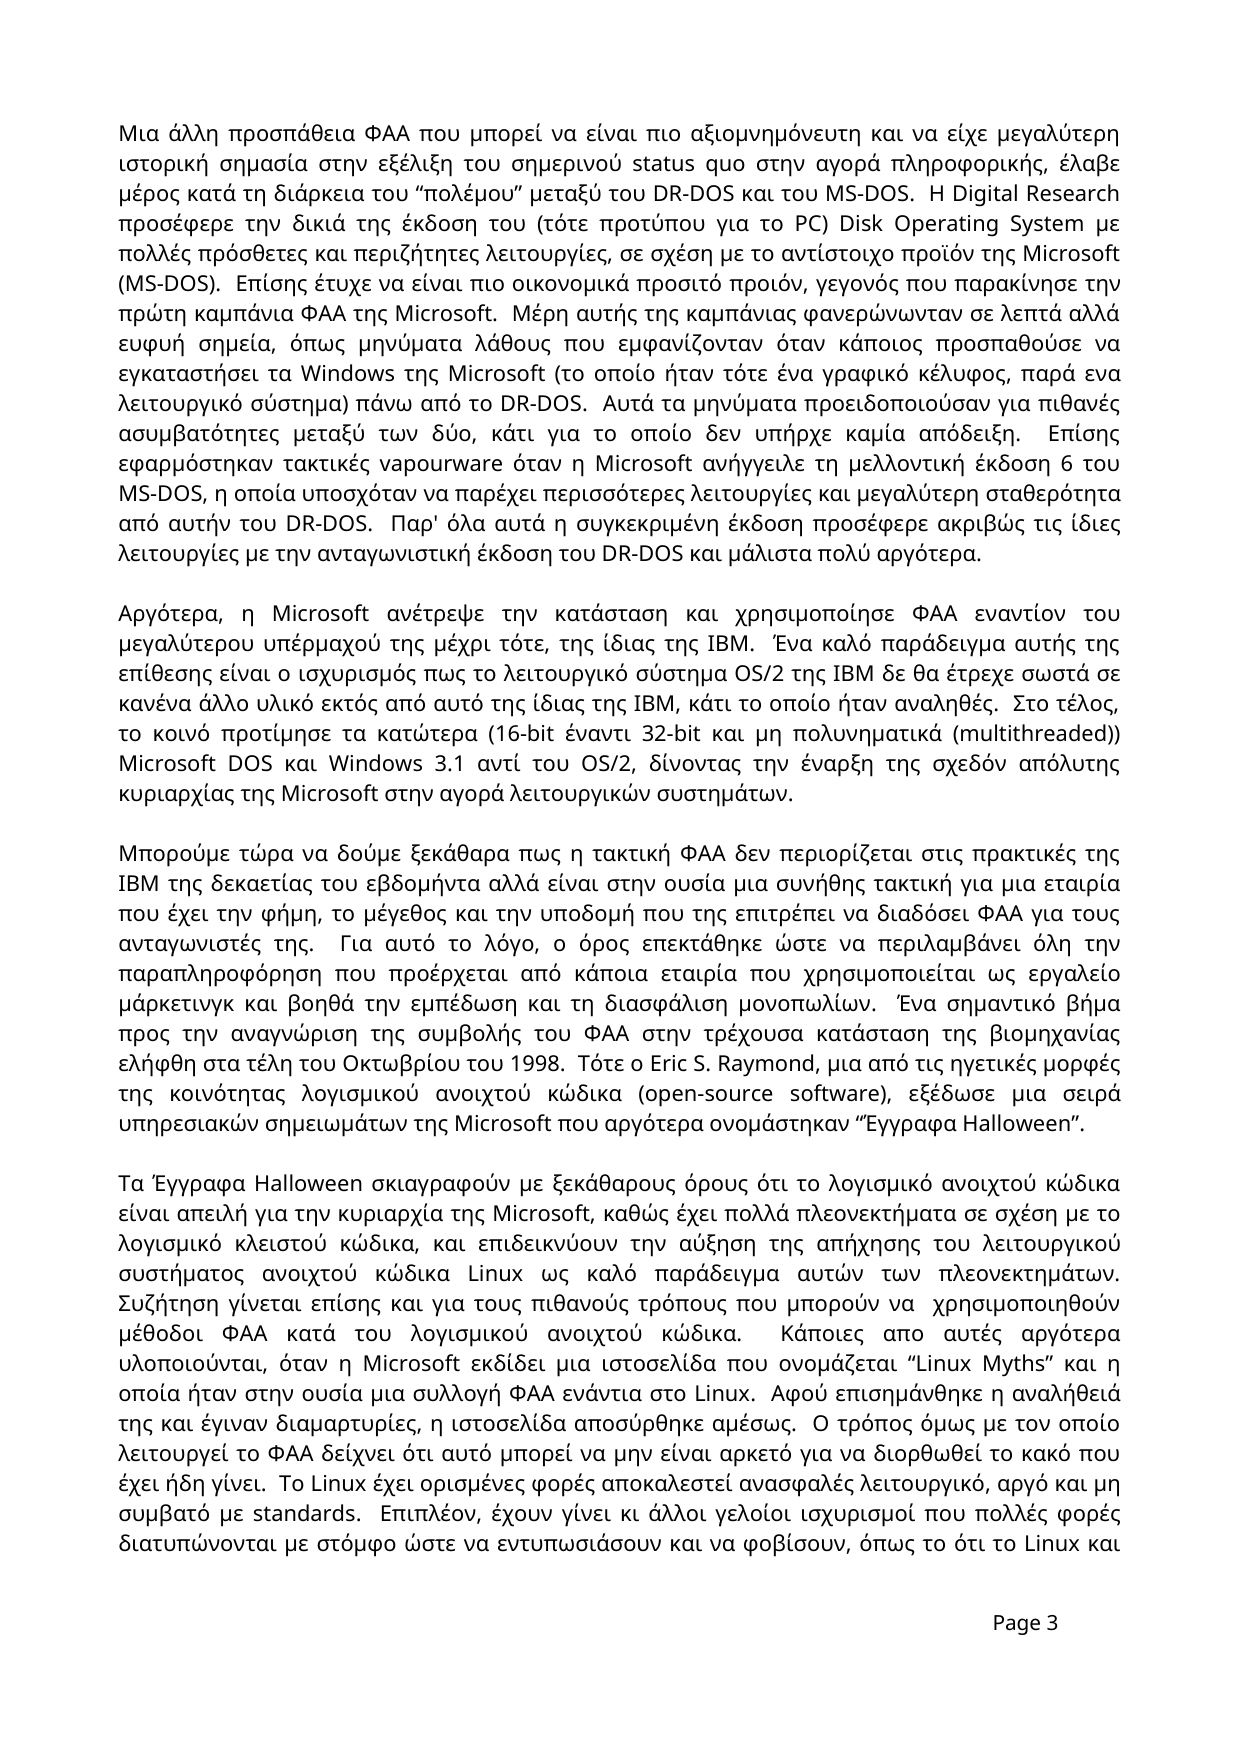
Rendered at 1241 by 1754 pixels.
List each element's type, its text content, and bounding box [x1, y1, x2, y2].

text Αργότερα, η Microsoft ανέτρεψε την κατάσταση και χρησιμοποίησε ΦΑΑ εναντίον του μεγαλύτερου υπέρμαχού της μέχρι τότε, της ίδιας της IBM. Ένα καλό παράδειγμα αυτής της επίθεσης είναι ο ισχυρισμός πως το λειτουργικό σύστημα OS/2 της IBM δε θα έτρεχε σωστά σε κανένα άλλο υλικό εκτός από αυτό της ίδιας της IBM, κάτι το οποίο ήταν αναληθές. Στο τέλος, το κοινό προτίμησε τα κατώτερα (16-bit έναντι 32-bit και μη πολυνηματικά (multithreaded)) Microsoft DOS και Windows 3.1 αντί του OS/2, δίνοντας την έναρξη της σχεδόν απόλυτης κυριαρχίας της Microsoft στην αγορά λειτουργικών συστημάτων. [118, 598, 1122, 808]
text Μπορούμε τώρα να δούμε ξεκάθαρα πως η τακτική ΦΑΑ δεν περιορίζεται στις πρακτικές της IBM της δεκαετίας του εβδομήντα αλλά είναι στην ουσία μια συνήθης τακτική για μια εταιρία που έχει την φήμη, το μέγεθος και την υποδομή που της επιτρέπει να διαδόσει ΦΑΑ για τους ανταγωνιστές της. Για αυτό το λόγο, ο όρος επεκτάθηκε ώστε να περιλαμβάνει όλη την παραπληροφόρηση που προέρχεται από κάποια εταιρία που χρησιμοποιείται ως εργαλείο μάρκετινγκ και βοηθά την εμπέδωση και τη διασφάλιση μονοπωλίων. Ένα σημαντικό βήμα προς την αναγνώριση της συμβολής του ΦΑΑ στην τρέχουσα κατάσταση της βιομηχανίας ελήφθη στα τέλη του Οκτωβρίου του 1998. Τότε ο Eric S. Raymond, μια από τις ηγετικές μορφές της κοινότητας λογισμικού ανοιχτού κώδικα (open-source software), εξέδωσε μια σειρά υπηρεσιακών σημειωμάτων της Microsoft που αργότερα ονομάστηκαν “Έγγραφα Halloween”. [118, 838, 1122, 1138]
text Μια άλλη προσπάθεια ΦΑΑ που μπορεί να είναι πιο αξιομνημόνευτη και να είχε μεγαλύτερη ιστορική σημασία στην εξέλιξη του σημερινού status quo στην αγορά πληροφορικής, έλαβε μέρος κατά τη διάρκεια του “πολέμου” μεταξύ του DR-DOS και του MS-DOS. Η Digital Research προσέφερε την δικιά της έκδοση του (τότε προτύπου για το PC) Disk Operating System με πολλές πρόσθετες και περιζήτητες λειτουργίες, σε σχέση με το αντίστοιχο προϊόν της Microsoft (MS-DOS). Επίσης έτυχε να είναι πιο οικονομικά προσιτό προιόν, γεγονός που παρακίνησε την πρώτη καμπάνια ΦΑΑ της Microsoft. Μέρη αυτής της καμπάνιας φανερώνωνταν σε λεπτά αλλά ευφυή σημεία, όπως μηνύματα λάθους που εμφανίζονταν όταν κάποιος προσπαθούσε να εγκαταστήσει τα Windows της Microsoft (το οποίο ήταν τότε ένα γραφικό κέλυφος, παρά ενα λειτουργικό σύστημα) πάνω από το DR-DOS. Αυτά τα μηνύματα προειδοποιούσαν για πιθανές ασυμβατότητες μεταξύ των δύο, κάτι για το οποίο δεν υπήρχε καμία απόδειξη. Επίσης εφαρμόστηκαν τακτικές vapourware όταν η Microsoft ανήγγειλε τη μελλοντική έκδοση 6 του MS-DOS, η οποία υποσχόταν να παρέχει περισσότερες λειτουργίες και μεγαλύτερη σταθερότητα από αυτήν του DR-DOS. Παρ' όλα αυτά η συγκεκριμένη έκδοση προσέφερε ακριβώς τις ίδιες λειτουργίες με την ανταγωνιστική έκδοση του DR-DOS και μάλιστα πολύ αργότερα. [118, 118, 1122, 568]
text Τα Έγγραφα Halloween σκιαγραφούν με ξεκάθαρους όρους ότι το λογισμικό ανοιχτού κώδικα είναι απειλή για την κυριαρχία της Microsoft, καθώς έχει πολλά πλεονεκτήματα σε σχέση με το λογισμικό κλειστού κώδικα, και επιδεικνύουν την αύξηση της απήχησης του λειτουργικού συστήματος ανοιχτού κώδικα Linux ως καλό παράδειγμα αυτών των πλεονεκτημάτων. Συζήτηση γίνεται επίσης και για τους πιθανούς τρόπους που μπορούν να χρησιμοποιηθούν μέθοδοι ΦΑΑ κατά του λογισμικού ανοιχτού κώδικα. Κάποιες απο αυτές αργότερα υλοποιούνται, όταν η Microsoft εκδίδει μια ιστοσελίδα που ονομάζεται “Linux Myths” και η οποία ήταν στην ουσία μια συλλογή ΦΑΑ ενάντια στο Linux. Αφού επισημάνθηκε η αναλήθειά της και έγιναν διαμαρτυρίες, η ιστοσελίδα αποσύρθηκε αμέσως. Ο τρόπος όμως με τον οποίο λειτουργεί το ΦΑΑ δείχνει ότι αυτό μπορεί να μην είναι αρκετό για να διορθωθεί το κακό που έχει ήδη γίνει. Το Linux έχει ορισμένες φορές αποκαλεστεί ανασφαλές λειτουργικό, αργό και μη συμβατό με standards. Επιπλέον, έχουν γίνει κι άλλοι γελοίοι ισχυρισμοί που πολλές φορές διατυπώνονται με στόμφο ώστε να εντυπωσιάσουν και να φοβίσουν, όπως το ότι το Linux και [118, 1168, 1122, 1558]
